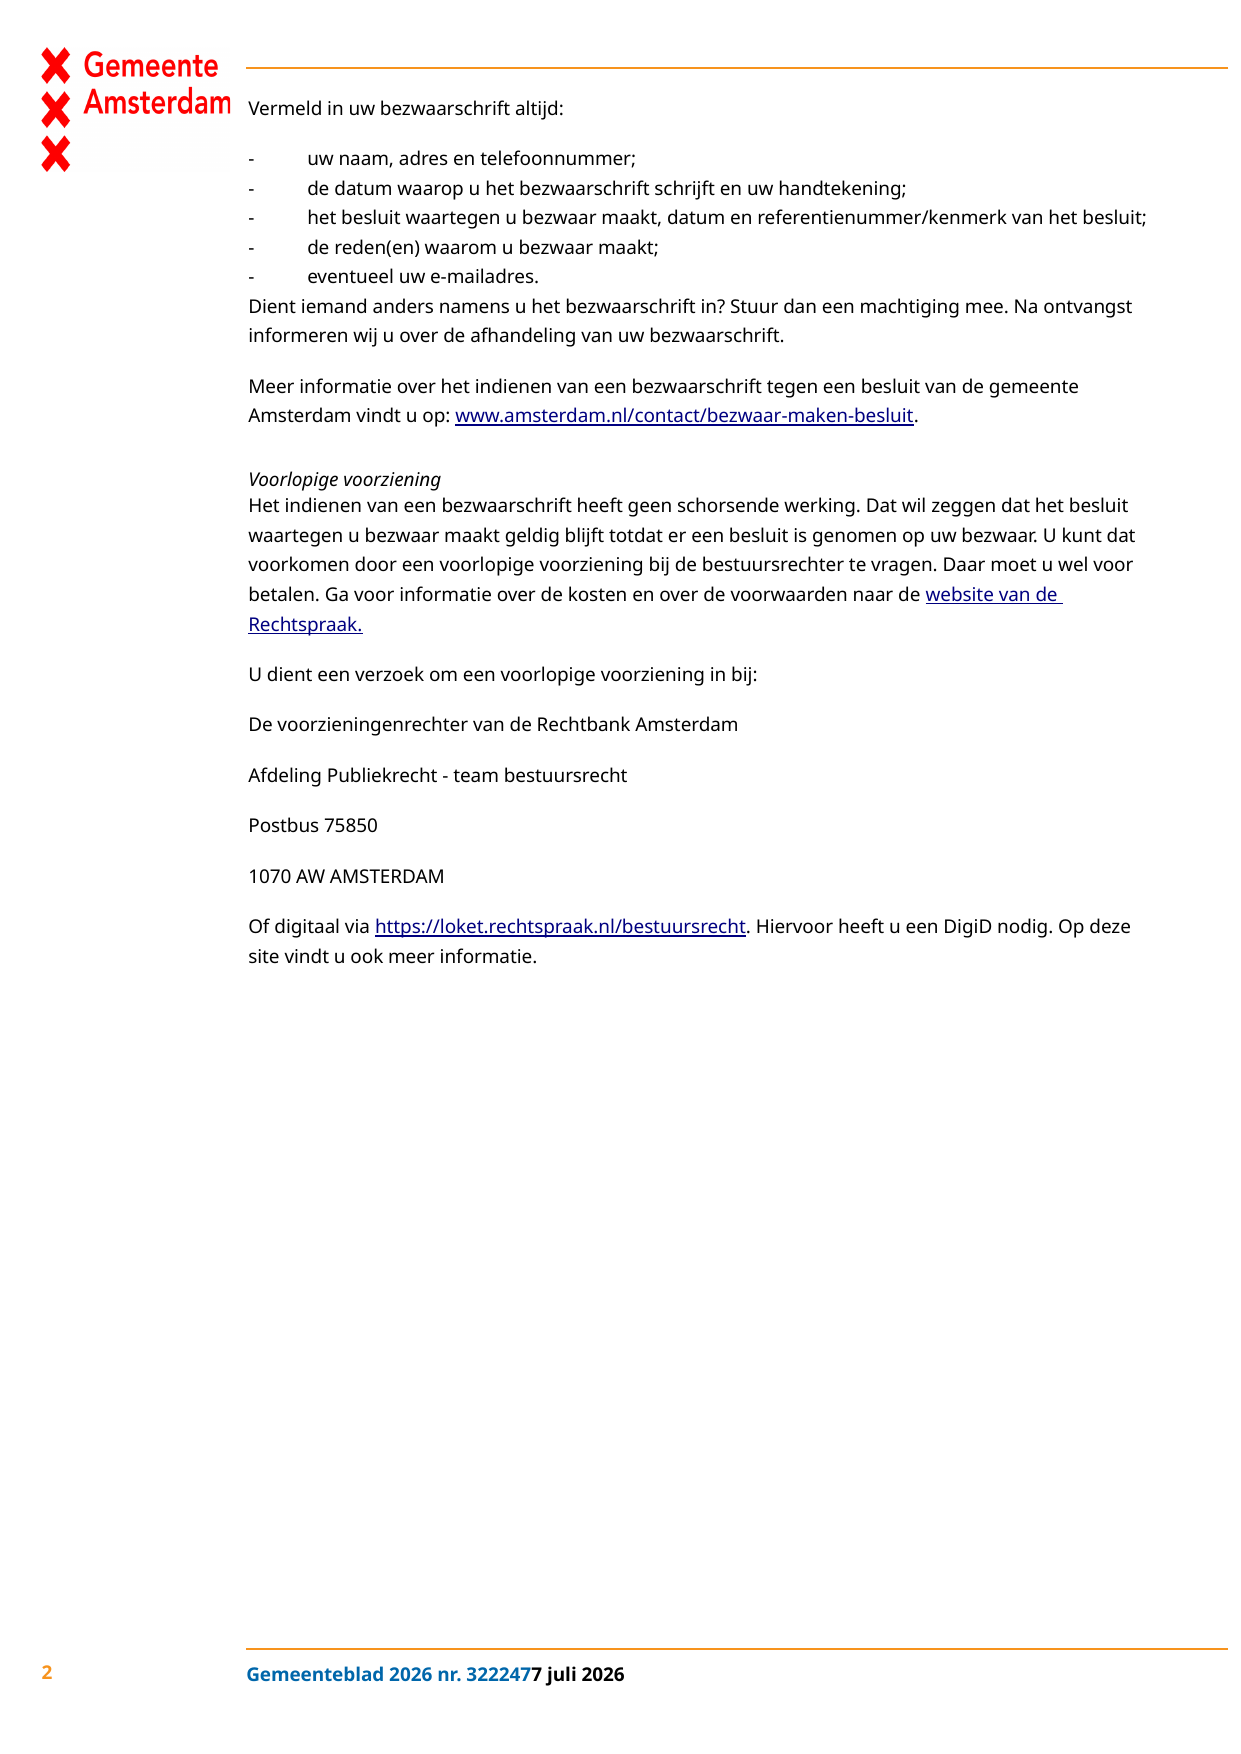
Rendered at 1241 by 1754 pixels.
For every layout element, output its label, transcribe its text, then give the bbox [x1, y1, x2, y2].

list eventueel uw e-mailadres. [248, 263, 1152, 289]
text De voorzieningenrechter van de Rechtbank Amsterdam [248, 712, 1152, 737]
text Afdeling Publiekrecht - team bestuursrecht [248, 762, 1152, 788]
text Of digitaal via https://loket.rechtspraak.nl/bestuursrecht. Hiervoor heeft u een DigiD nodig. Op deze site vindt u ook meer informatie. [248, 913, 1152, 968]
text Dient iemand anders namens u het bezwaarschrift in? Stuur dan een machtiging mee. Na ontvangst informeren wij u over de afhandeling van uw bezwaarschrift. [248, 293, 1152, 348]
text Het indienen van een bezwaarschrift heeft geen schorsende werking. Dat wil zeggen dat het besluit waartegen u bezwaar maakt geldig blijft totdat er een besluit is genomen op uw bezwaar. U kunt dat voorkomen door een voorlopige voorziening bij de bestuursrechter te vragen. Daar moet u wel voor betalen. Ga voor informatie over de kosten en over de voorwaarden naar de website van de Rechtspraak. [248, 492, 1152, 636]
text U dient een verzoek om een voorlopige voorziening in bij: [248, 661, 1152, 687]
text Postbus 75850 [248, 812, 1152, 838]
list de datum waarop u het bezwaarschrift schrijft en uw handtekening; [248, 175, 1152, 201]
text Voorlopige voorziening [248, 467, 1152, 492]
list het besluit waartegen u bezwaar maakt, datum en referentienummer/kenmerk van het besluit; [248, 204, 1152, 230]
text Vermeld in uw bezwaarschrift altijd: [248, 95, 1152, 121]
text Meer informatie over het indienen van een bezwaarschrift tegen een besluit van de gemeente Amsterdam vindt u op: www.amsterdam.nl/contact/bezwaar-maken-besluit. [248, 373, 1152, 428]
picture [41, 47, 231, 172]
list uw naam, adres en telefoonnummer; [248, 145, 1152, 171]
list de reden(en) waarom u bezwaar maakt; [248, 234, 1152, 260]
text 1070 AW AMSTERDAM [248, 863, 1152, 888]
